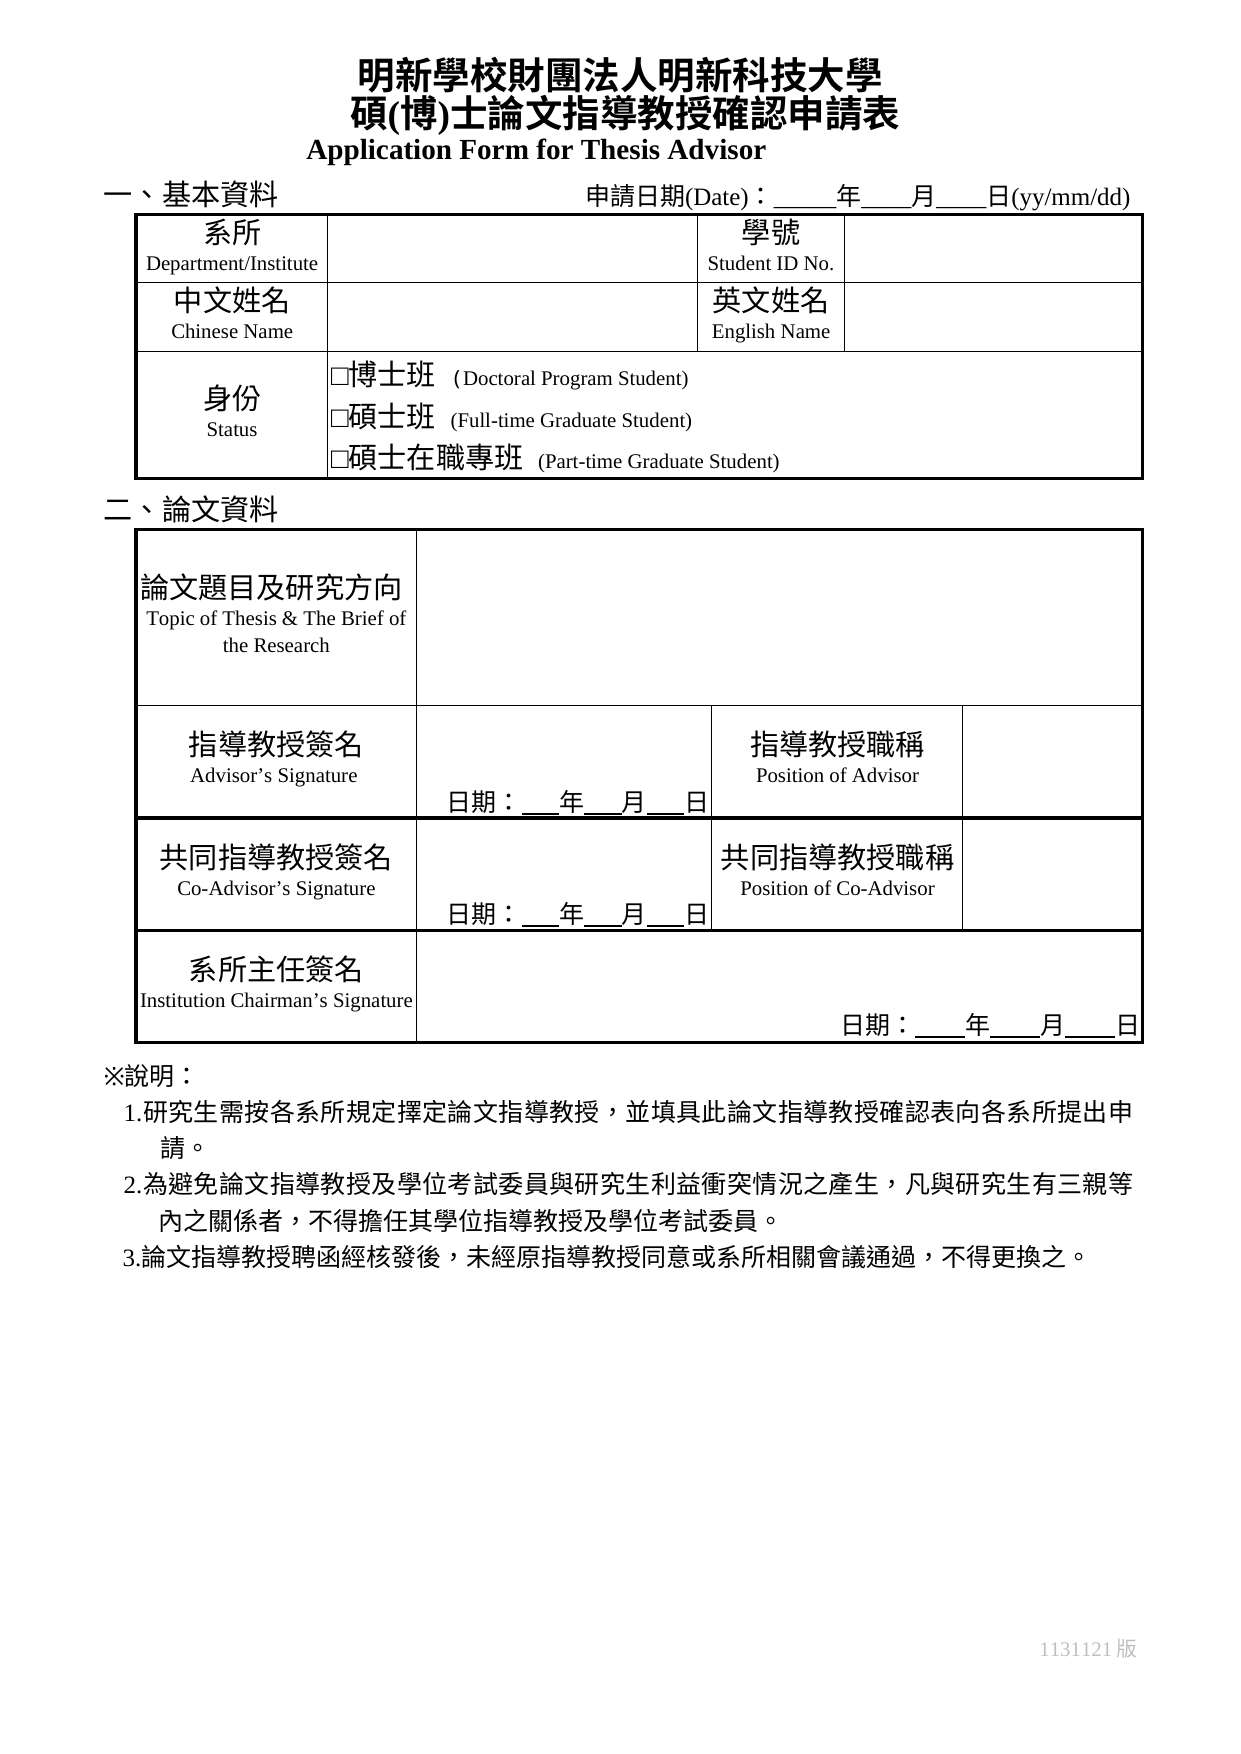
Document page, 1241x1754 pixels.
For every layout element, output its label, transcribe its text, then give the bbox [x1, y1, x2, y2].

text 碩(博)士論文指導教授確認申請表 [103, 97, 1137, 134]
table_header 系所 Department/Institute [138, 216, 327, 282]
table_cell 指導教授簽名 Advisor’s Signature [138, 706, 416, 816]
table_cell 日期： 年 月 日 [417, 820, 711, 928]
text 3.論文指導教授聘函經核發後，未經原指導教授同意或系所相關會議通過，不得更換之。 [103, 1237, 1137, 1274]
table_cell 身份 Status [138, 352, 327, 477]
table_cell 中文姓名 Chinese Name [138, 283, 327, 351]
table_header [417, 531, 1141, 704]
table_header [845, 216, 1141, 282]
table_header 論文題目及研究方向 Topic of Thesis & The Brief of the Research [138, 531, 416, 704]
table_cell 日期： 年 月 日 [417, 706, 711, 816]
table_cell [845, 283, 1141, 351]
text 一、基本資料 申請日期(Date)：_____年____月____日(yy/mm/dd) [103, 176, 1137, 213]
table_cell □博士班 (Doctoral Program Student) □碩士班 (Full-time Graduate Student) □碩士在職專班 (Part-time Graduate Student) [328, 352, 1141, 477]
table_cell 共同指導教授簽名 Co-Advisor’s Signature [138, 820, 416, 928]
table_cell 英文姓名 English Name [698, 283, 844, 351]
table_header [328, 216, 697, 282]
text 1.研究生需按各系所規定擇定論文指導教授，並填具此論文指導教授確認表向各系所提出申請。 [103, 1092, 1137, 1165]
table_cell 日期： 年 月 日 [417, 932, 1141, 1041]
table_cell [963, 820, 1141, 928]
text ※說明： [103, 1056, 1137, 1092]
text 2.為避免論文指導教授及學位考試委員與研究生利益衝突情況之產生，凡與研究生有三親等內之關係者，不得擔任其學位指導教授及學位考試委員。 [103, 1165, 1137, 1237]
table_header 學號 Student ID No. [698, 216, 844, 282]
table_cell 共同指導教授職稱 Position of Co-Advisor [712, 820, 962, 928]
text 二、論文資料 [103, 490, 1137, 528]
table_cell 指導教授職稱 Position of Advisor [712, 706, 962, 816]
table_cell [328, 283, 697, 351]
text 明新學校財團法人明新科技大學 [103, 59, 1137, 97]
table_cell 系所主任簽名 Institution Chairman’s Signature [138, 932, 416, 1041]
table_cell [963, 706, 1141, 816]
text Application Form for Thesis Advisor [103, 134, 1137, 166]
